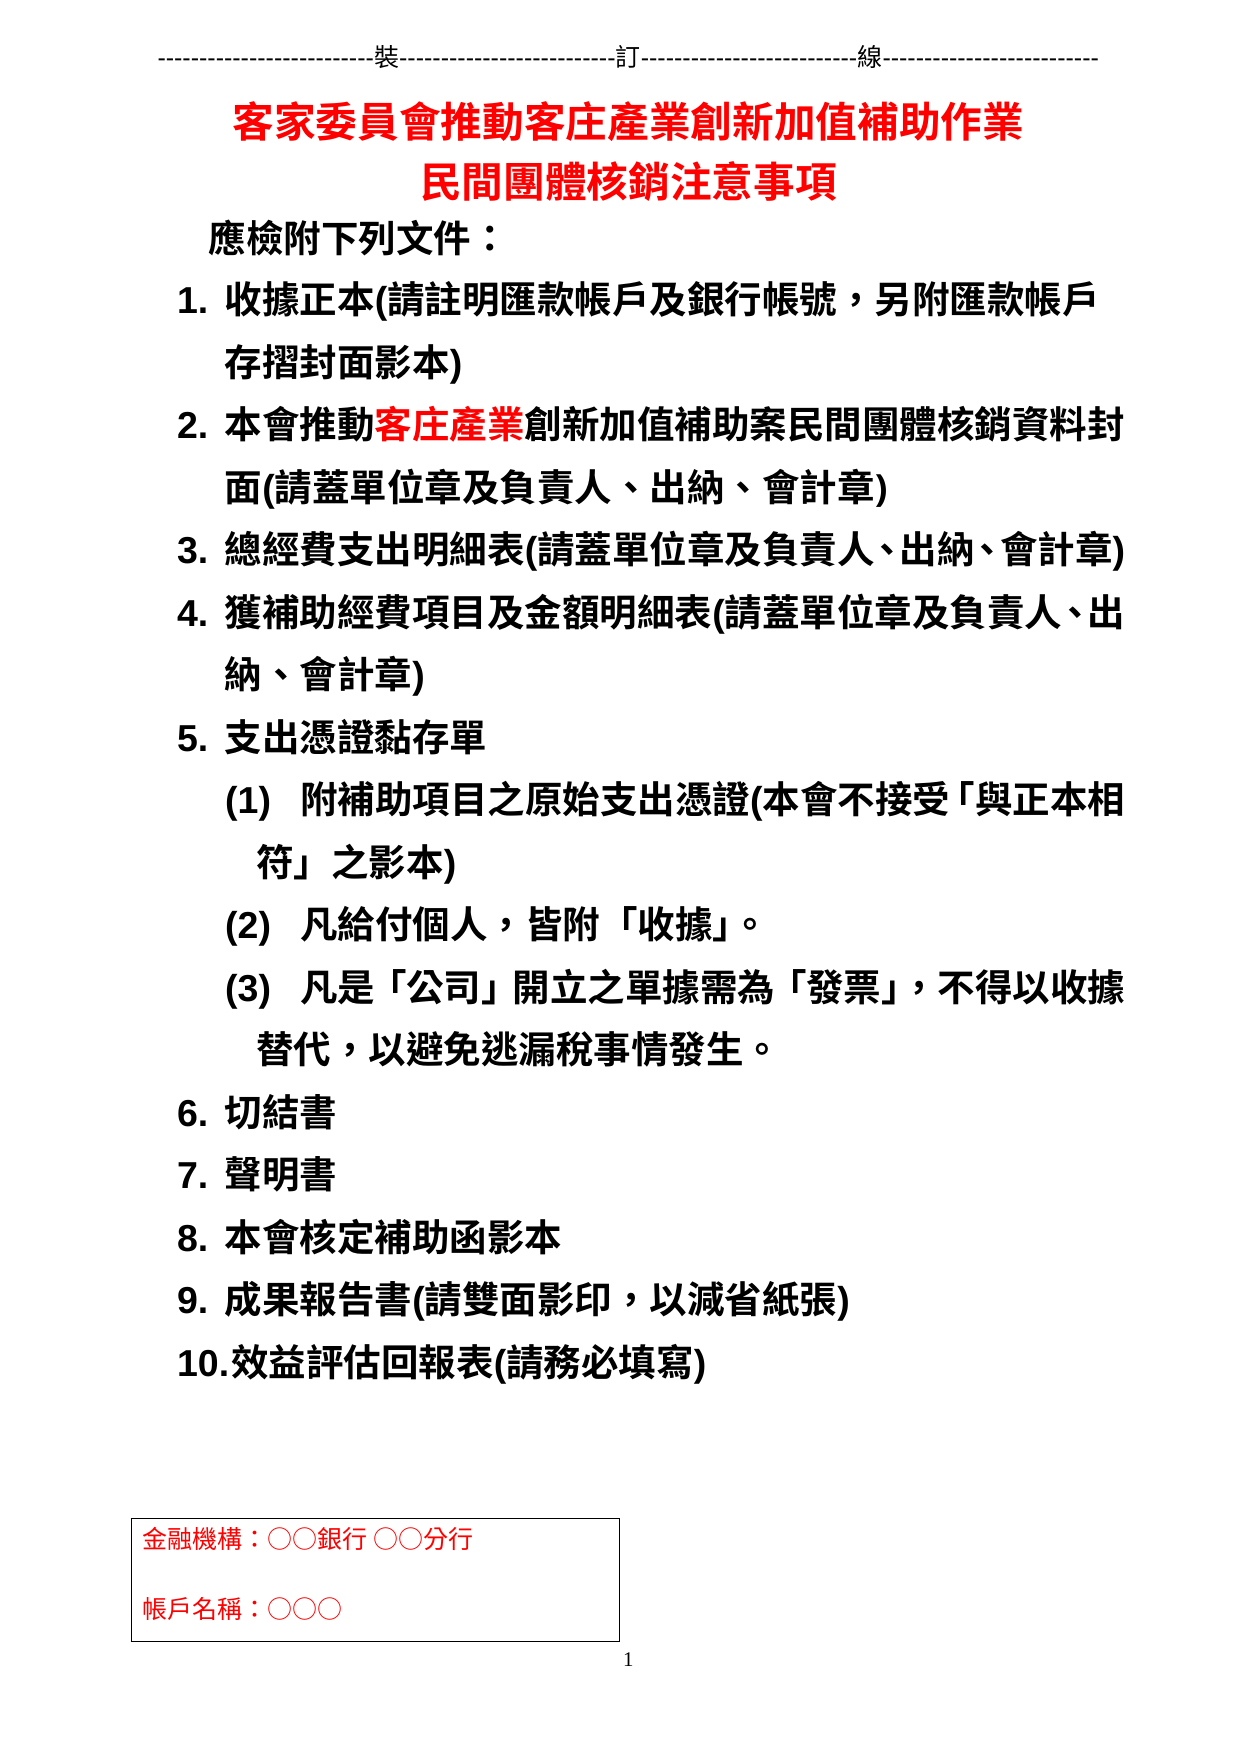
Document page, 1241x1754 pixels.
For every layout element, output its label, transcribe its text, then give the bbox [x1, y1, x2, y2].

list 附補助項目之原始支出憑證(本會不接受「與正本相 [225, 763, 1125, 826]
text 民間團體核銷注意事項 [131, 149, 1125, 209]
list 總經費支出明細表(請蓋單位章及負責人、出納、會計章) [177, 513, 1125, 576]
list 效益評估回報表(請務必填寫) [177, 1326, 1125, 1388]
list 收據正本(請註明匯款帳戶及銀行帳號，另附匯款帳戶 [177, 263, 1181, 326]
list 聲明書 [177, 1138, 1125, 1201]
list 凡給付個人，皆附「收據」。 [225, 888, 1125, 951]
table_header 金融機構：○○銀行 ○○分行 帳戶名稱：○○○ [132, 1519, 619, 1641]
text 替代，以避免逃漏稅事情發生。 [225, 1013, 1125, 1076]
list 凡是「公司」開立之單據需為「發票」，不得以收據 [225, 951, 1125, 1013]
list 本會核定補助函影本 [177, 1201, 1125, 1263]
list 獲補助經費項目及金額明細表(請蓋單位章及負責人、出納、會計章) [177, 576, 1125, 701]
list 切結書 [177, 1076, 1125, 1138]
list 成果報告書(請雙面影印，以減省紙張) [177, 1263, 1125, 1326]
text 應檢附下列文件： [208, 209, 1125, 263]
text 客家委員會推動客庄產業創新加值補助作業 [131, 89, 1125, 149]
list 支出憑證黏存單 [177, 701, 1125, 763]
text 存摺封面影本) [224, 326, 1181, 388]
list 本會推動客庄產業創新加值補助案民間團體核銷資料封面(請蓋單位章及負責人、出納、會計章) [177, 388, 1125, 513]
text 符」之影本) [225, 826, 1125, 888]
